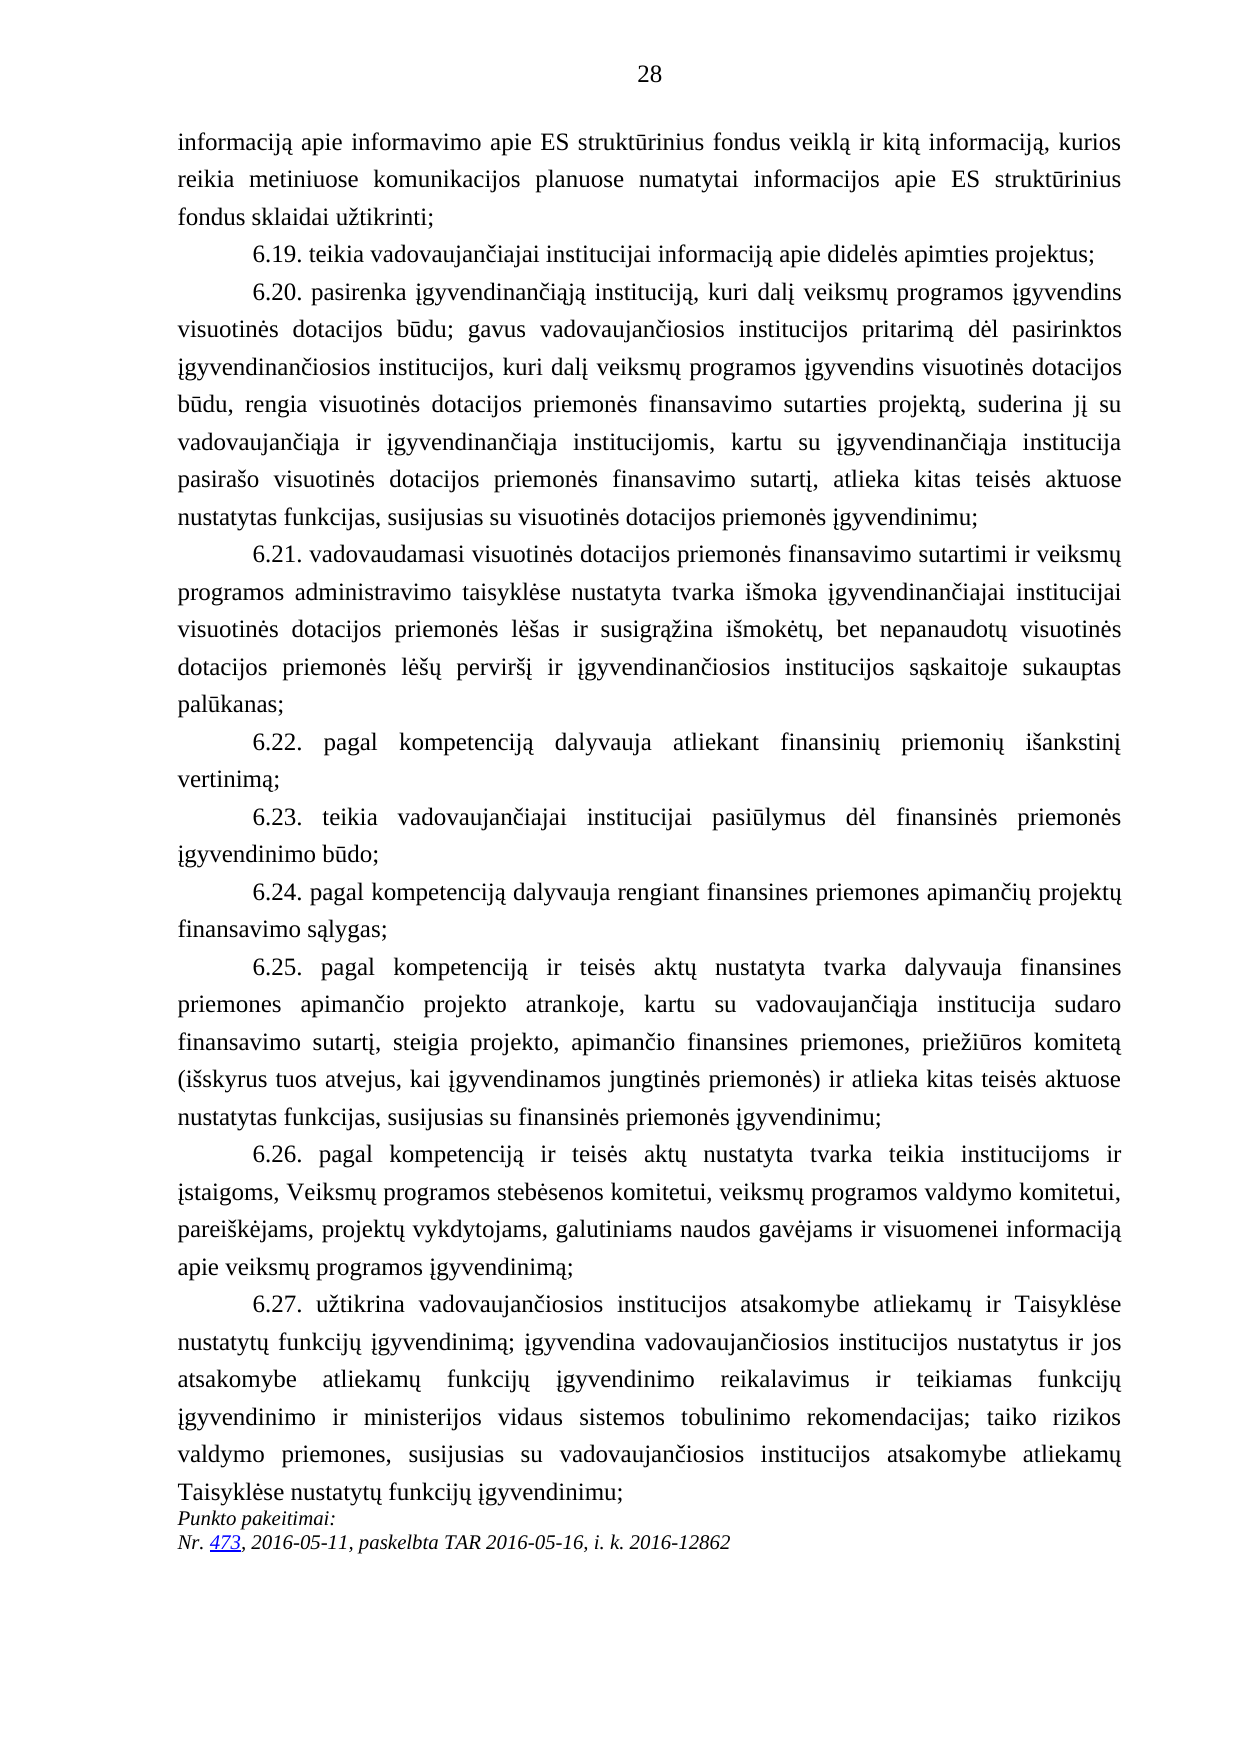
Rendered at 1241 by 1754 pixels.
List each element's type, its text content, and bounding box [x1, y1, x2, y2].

text 6.27. užtikrina vadovaujančiosios institucijos atsakomybe atliekamų ir Taisyklėse nustatytų funkcijų įgyvendinimą; įgyvendina vadovaujančiosios institucijos nustatytus ir jos atsakomybe atliekamų funkcijų įgyvendinimo reikalavimus ir teikiamas funkcijų įgyvendinimo ir ministerijos vidaus sistemos tobulinimo rekomendacijas; taiko rizikos valdymo priemones, susijusias su vadovaujančiosios institucijos atsakomybe atliekamų Taisyklėse nustatytų funkcijų įgyvendinimu; [177, 1281, 1122, 1506]
text Nr. 473, 2016-05-11, paskelbta TAR 2016-05-16, i. k. 2016-12862 [177, 1530, 1122, 1554]
text 6.22. pagal kompetenciją dalyvauja atliekant finansinių priemonių išankstinį vertinimą; [177, 718, 1122, 793]
text 6.21. vadovaudamasi visuotinės dotacijos priemonės finansavimo sutartimi ir veiksmų programos administravimo taisyklėse nustatyta tvarka išmoka įgyvendinančiajai institucijai visuotinės dotacijos priemonės lėšas ir susigrąžina išmokėtų, bet nepanaudotų visuotinės dotacijos priemonės lėšų perviršį ir įgyvendinančiosios institucijos sąskaitoje sukauptas palūkanas; [177, 531, 1122, 718]
text 6.26. pagal kompetenciją ir teisės aktų nustatyta tvarka teikia institucijoms ir įstaigoms, Veiksmų programos stebėsenos komitetui, veiksmų programos valdymo komitetui, pareiškėjams, projektų vykdytojams, galutiniams naudos gavėjams ir visuomenei informaciją apie veiksmų programos įgyvendinimą; [177, 1131, 1122, 1281]
text 6.23. teikia vadovaujančiajai institucijai pasiūlymus dėl finansinės priemonės įgyvendinimo būdo; [177, 793, 1122, 868]
text 6.24. pagal kompetenciją dalyvauja rengiant finansines priemones apimančių projektų finansavimo sąlygas; [177, 868, 1122, 943]
text informaciją apie informavimo apie ES struktūrinius fondus veiklą ir kitą informaciją, kurios reikia metiniuose komunikacijos planuose numatytai informacijos apie ES struktūrinius fondus sklaidai užtikrinti; [177, 118, 1122, 231]
text 6.20. pasirenka įgyvendinančiąją instituciją, kuri dalį veiksmų programos įgyvendins visuotinės dotacijos būdu; gavus vadovaujančiosios institucijos pritarimą dėl pasirinktos įgyvendinančiosios institucijos, kuri dalį veiksmų programos įgyvendins visuotinės dotacijos būdu, rengia visuotinės dotacijos priemonės finansavimo sutarties projektą, suderina jį su vadovaujančiąja ir įgyvendinančiąja institucijomis, kartu su įgyvendinančiąja institucija pasirašo visuotinės dotacijos priemonės finansavimo sutartį, atlieka kitas teisės aktuose nustatytas funkcijas, susijusias su visuotinės dotacijos priemonės įgyvendinimu; [177, 268, 1122, 531]
text Punkto pakeitimai: [177, 1506, 1122, 1530]
text 6.25. pagal kompetenciją ir teisės aktų nustatyta tvarka dalyvauja finansines priemones apimančio projekto atrankoje, kartu su vadovaujančiąja institucija sudaro finansavimo sutartį, steigia projekto, apimančio finansines priemones, priežiūros komitetą (išskyrus tuos atvejus, kai įgyvendinamos jungtinės priemonės) ir atlieka kitas teisės aktuose nustatytas funkcijas, susijusias su finansinės priemonės įgyvendinimu; [177, 943, 1122, 1131]
text 6.19. teikia vadovaujančiajai institucijai informaciją apie didelės apimties projektus; [177, 231, 1122, 268]
